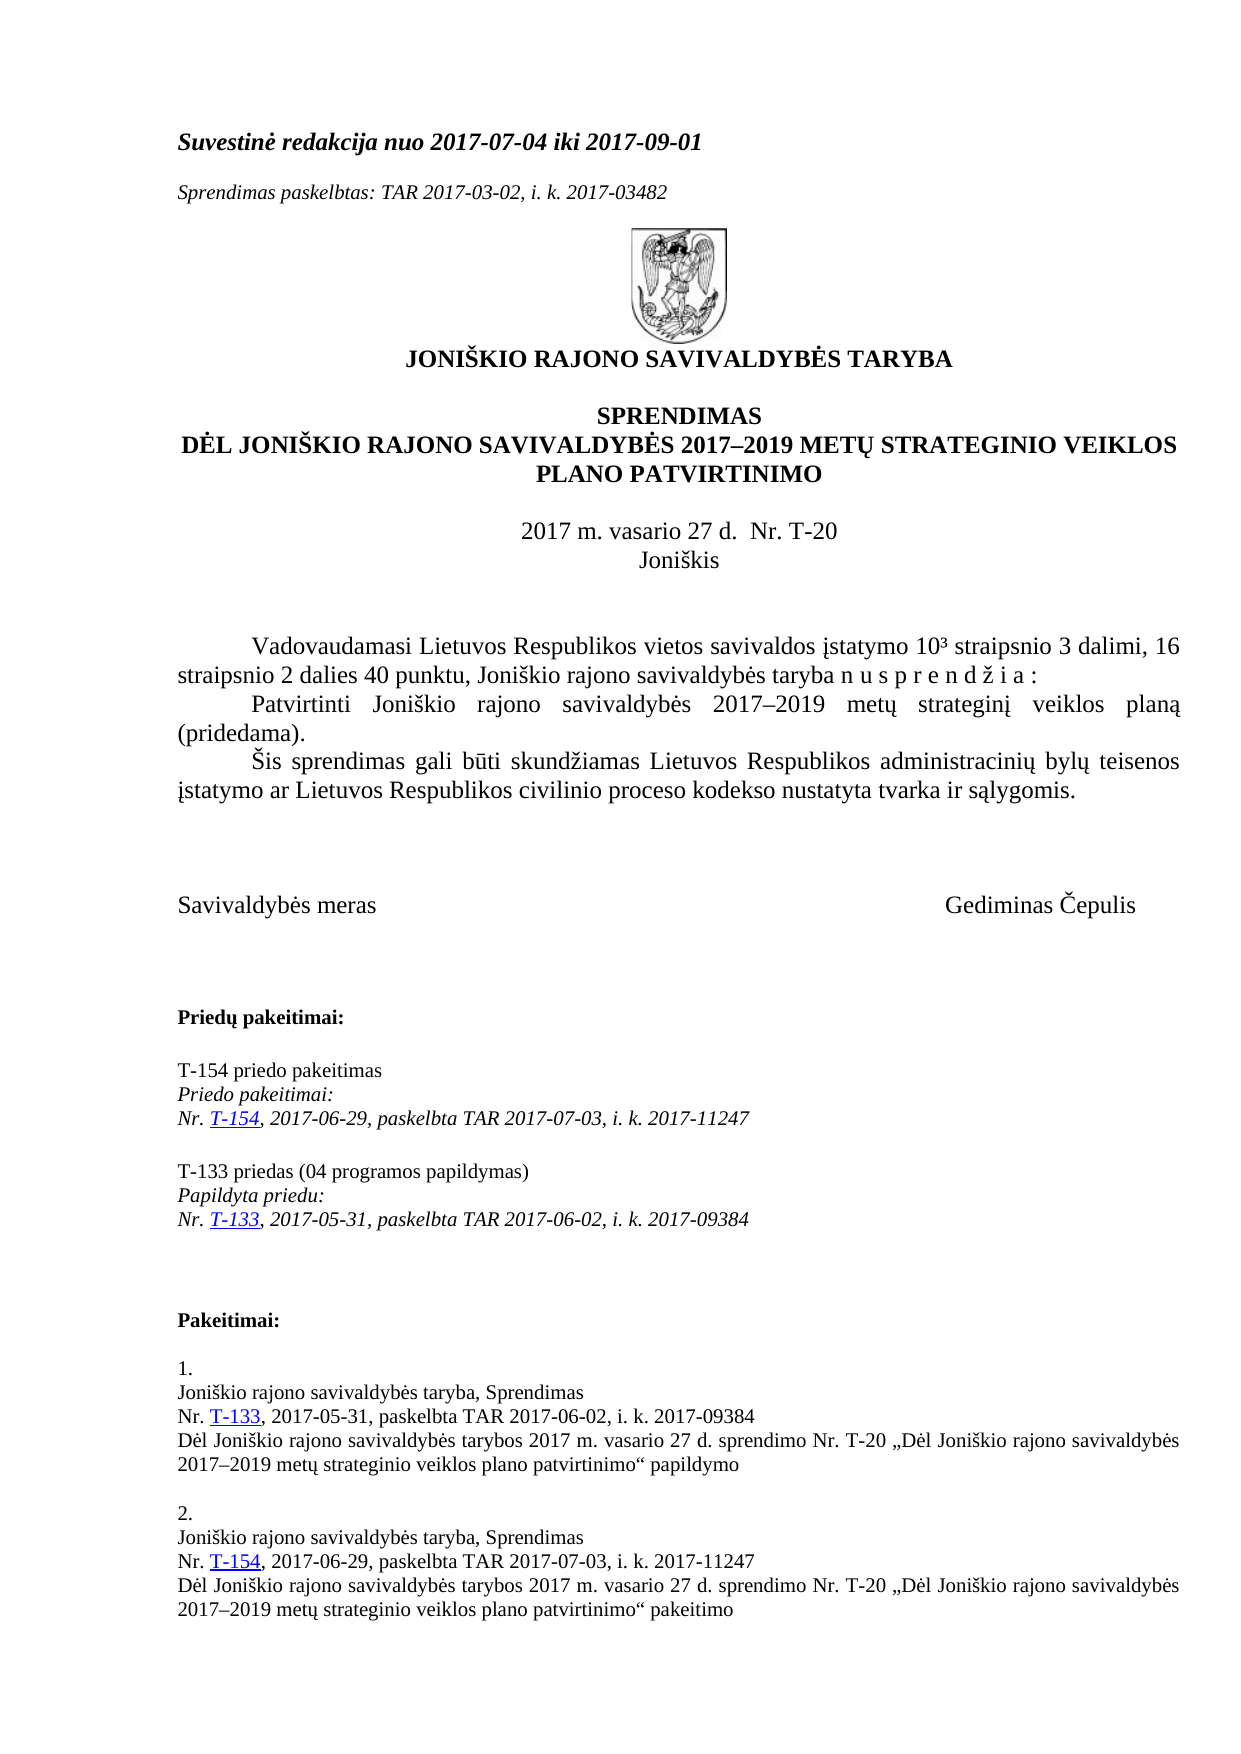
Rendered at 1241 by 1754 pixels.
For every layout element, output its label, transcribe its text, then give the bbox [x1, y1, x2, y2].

text Nr. T-133, 2017-05-31, paskelbta TAR 2017-06-02, i. k. 2017-09384 [177, 1404, 1181, 1428]
text Priedų pakeitimai: [177, 1005, 1181, 1029]
text Papildyta priedu: [177, 1183, 1181, 1207]
text Joniškio rajono savivaldybės taryba, Sprendimas [177, 1380, 1181, 1404]
text Vadovaudamasi Lietuvos Respublikos vietos savivaldos įstatymo 10³ straipsnio 3 dalimi, 16 straipsnio 2 dalies 40 punktu, Joniškio rajono savivaldybės taryba n usprendžia: [177, 631, 1181, 689]
text SPRENDIMAS [177, 401, 1181, 430]
text Dėl Joniškio rajono savivaldybės tarybos 2017 m. vasario 27 d. sprendimo Nr. T-20 „Dėl Joniškio rajono savivaldybės 2017–2019 metų strateginio veiklos plano patvirtinimo“ papildymo [177, 1428, 1181, 1476]
text Šis sprendimas gali būti skundžiamas Lietuvos Respublikos administracinių bylų teisenos įstatymo ar Lietuvos Respublikos civilinio proceso kodekso nustatyta tvarka ir sąlygomis. [177, 746, 1181, 804]
text Joniškio rajono savivaldybės TARYBA [177, 344, 1181, 373]
text Suvestinė redakcija nuo 2017-07-04 iki 2017-09-01 [177, 127, 1181, 156]
text Joniškio rajono savivaldybės taryba, Sprendimas [177, 1524, 1181, 1549]
text T-133 priedas (04 programos papildymas) [177, 1159, 1181, 1183]
text T-154 priedo pakeitimas [177, 1058, 1181, 1082]
text Joniškis [177, 545, 1181, 574]
text Nr. T-133, 2017-05-31, paskelbta TAR 2017-06-02, i. k. 2017-09384 [177, 1207, 1181, 1231]
text Pakeitimai: [177, 1308, 1181, 1332]
text Nr. T-154, 2017-06-29, paskelbta TAR 2017-07-03, i. k. 2017-11247 [177, 1106, 1181, 1130]
text Sprendimas paskelbtas: TAR 2017-03-02, i. k. 2017-03482 [177, 180, 1181, 204]
text 2. [177, 1501, 1181, 1524]
text Nr. T-154, 2017-06-29, paskelbta TAR 2017-07-03, i. k. 2017-11247 [177, 1549, 1181, 1573]
text Priedo pakeitimai: [177, 1082, 1181, 1106]
text 1. [177, 1356, 1181, 1380]
text Patvirtinti Joniškio rajono savivaldybės 2017–2019 metų strateginį veiklos planą (pridedama). [177, 689, 1181, 746]
text Dėl Joniškio rajono savivaldybės tarybos 2017 m. vasario 27 d. sprendimo Nr. T-20 „Dėl Joniškio rajono savivaldybės 2017–2019 metų strateginio veiklos plano patvirtinimo“ pakeitimo [177, 1573, 1181, 1621]
text Savivaldybės meras Gediminas Čepulis [177, 890, 1181, 919]
text DĖL JONIŠKIO RAJONO SAVIVALDYBĖS 2017–2019 METŲ STRATEGINIO VEIKLOS PLANO PATVIRTINIMO [177, 430, 1181, 488]
text 2017 m. vasario 27 d. Nr. T-20 [177, 516, 1181, 545]
